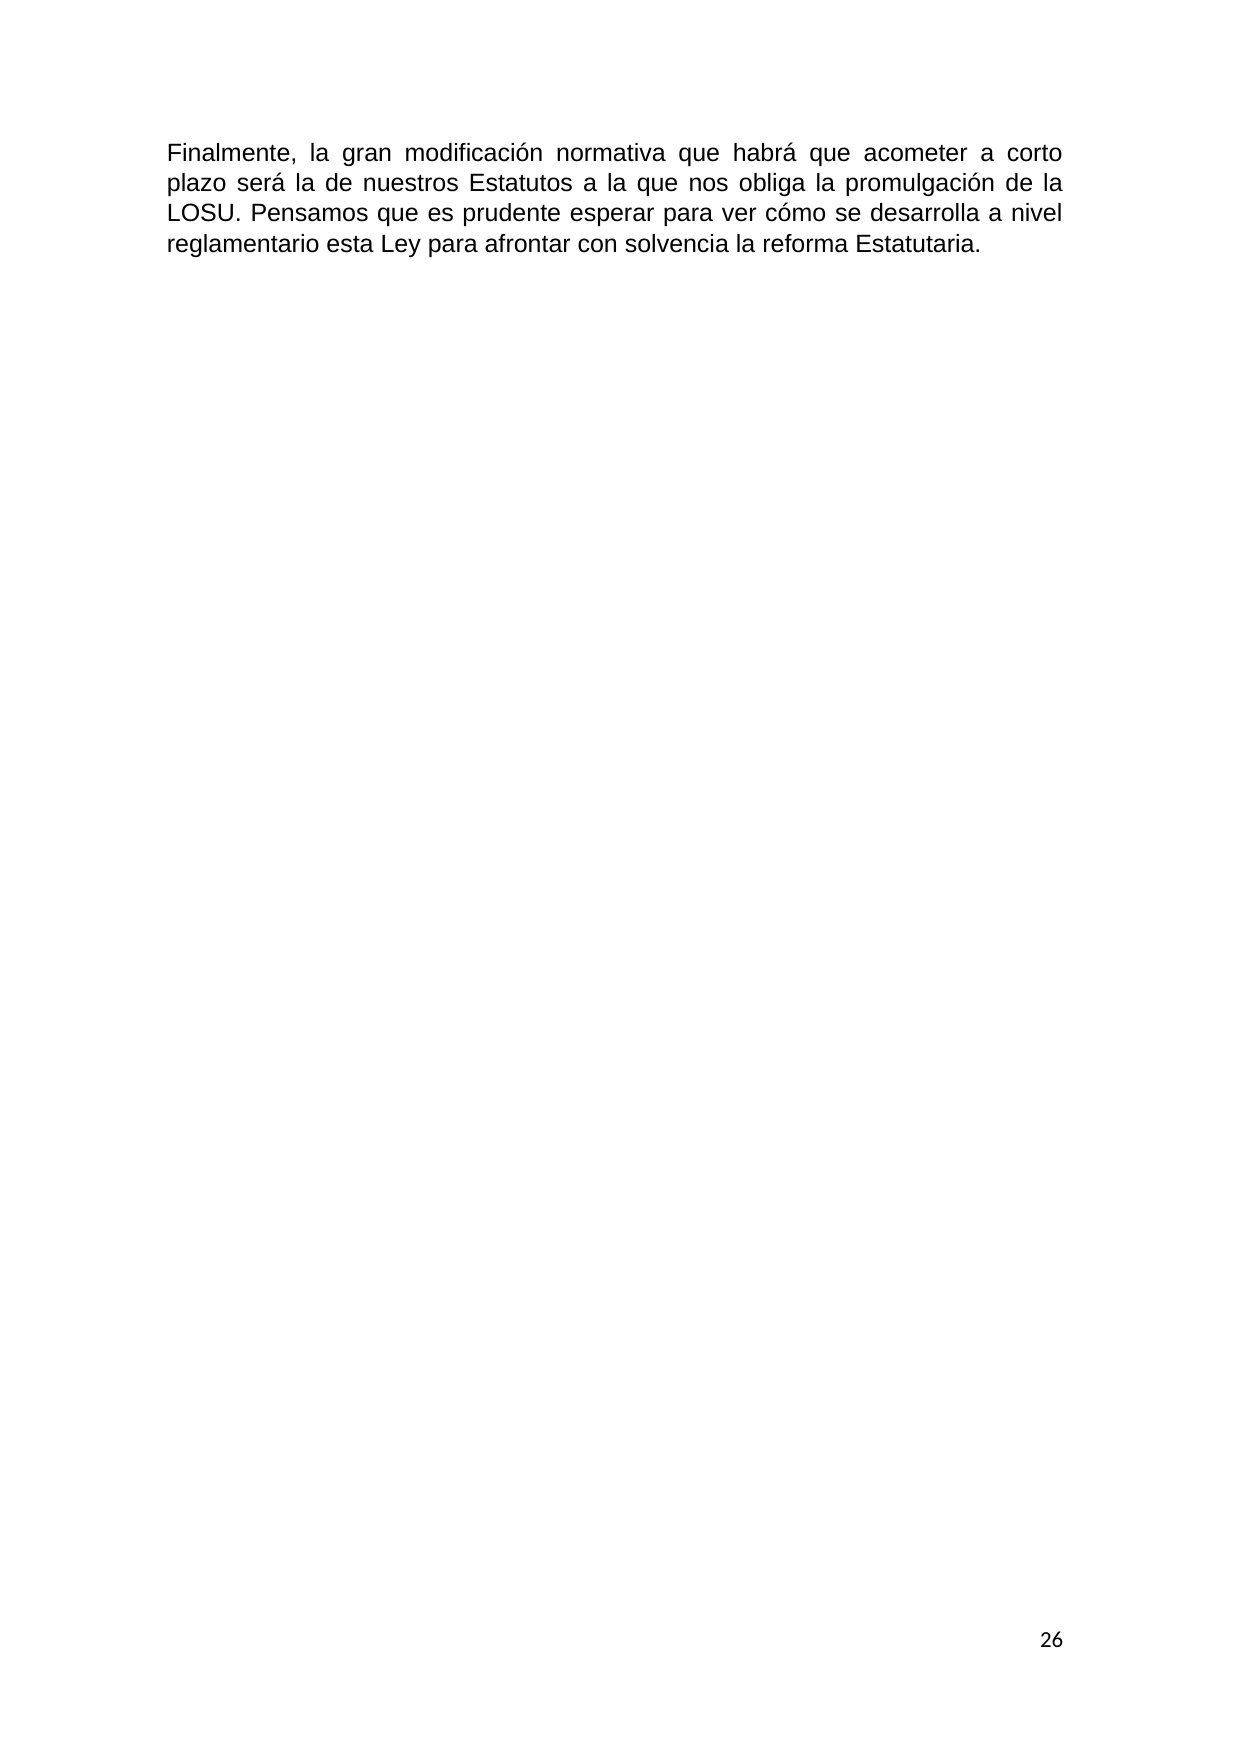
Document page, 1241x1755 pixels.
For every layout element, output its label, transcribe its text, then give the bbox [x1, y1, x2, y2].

text Finalmente, la gran modificación normativa que habrá que acometer a corto plazo será la de nuestros Estatutos a la que nos obliga la promulgación de la LOSU. Pensamos que es prudente esperar para ver cómo se desarrolla a nivel reglamentario esta Ley para afrontar con solvencia la reforma Estatutaria. [167, 137, 1064, 257]
